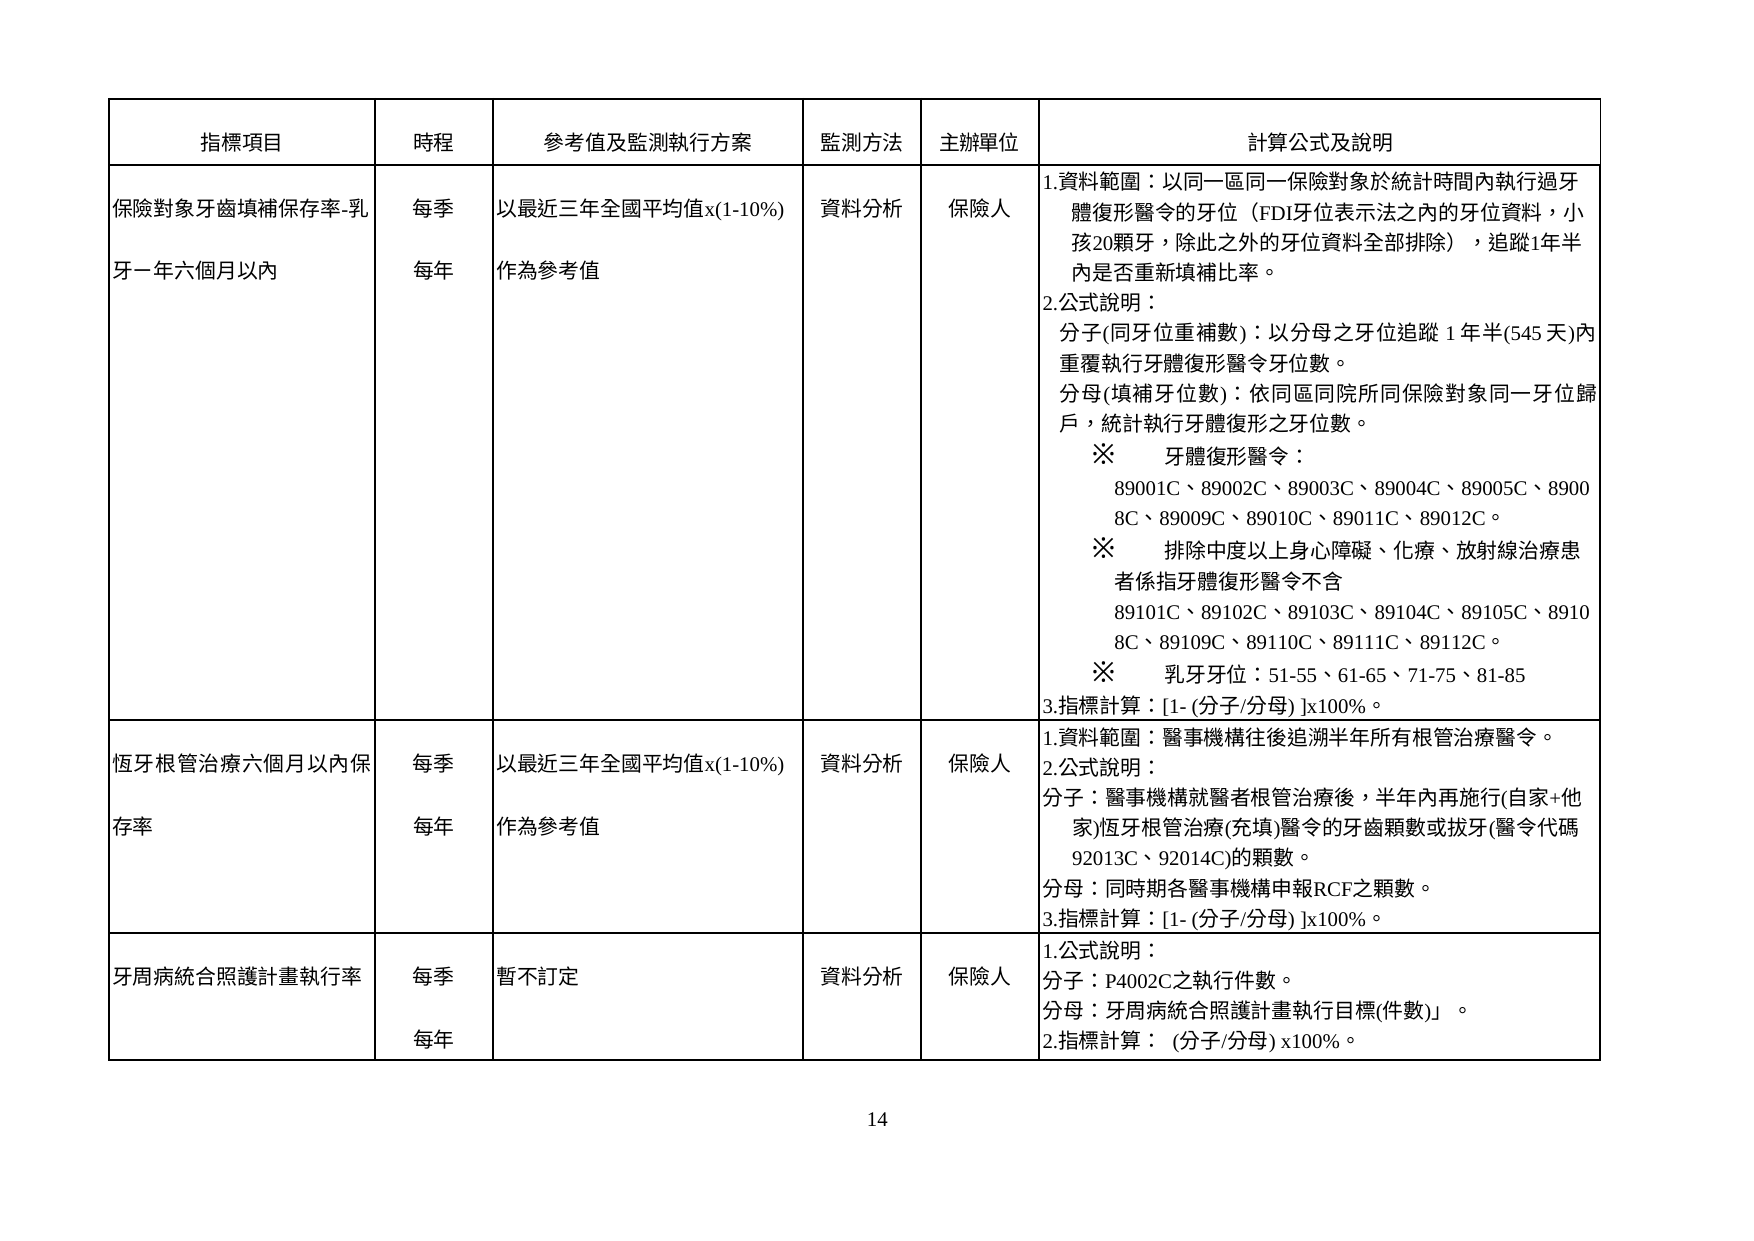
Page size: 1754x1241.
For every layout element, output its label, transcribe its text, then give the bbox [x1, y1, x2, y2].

table_cell 保險對象牙齒填補保存率-乳牙ㄧ年六個月以內 [110, 166, 374, 719]
table_header 主辦單位 [922, 100, 1038, 164]
table_cell 保險人 [922, 166, 1038, 719]
table_cell 資料分析 [804, 934, 920, 1059]
table_cell 1.公式說明： 分子：P4002C之執行件數。 分母：牙周病統合照護計畫執行目標(件數)」。 2.指標計算： (分子/分母) x100%。 [1040, 934, 1599, 1059]
table_cell 每季 每年 [376, 166, 492, 719]
table_cell 1.資料範圍：醫事機構往後追溯半年所有根管治療醫令。 2.公式說明： 分子：醫事機構就醫者根管治療後，半年內再施行(自家+他家)恆牙根管治療(充填)醫令的牙齒顆數或拔牙(醫令代碼 92013C、92014C)的顆數。 分母：同時期各醫事機構申報RCF之顆數。 3.指標計算：[1- (分子/分母) ]x100%。 [1040, 721, 1599, 932]
table_cell 資料分析 [804, 721, 920, 932]
table_cell 每季 每年 [376, 721, 492, 932]
table_header 監測方法 [804, 100, 920, 164]
table_cell 暫不訂定 [494, 934, 802, 1059]
table_cell 恆牙根管治療六個月以內保存率 [110, 721, 374, 932]
table_cell 每季 每年 [376, 934, 492, 1059]
table_header 時程 [376, 100, 492, 164]
table_header 參考值及監測執行方案 [494, 100, 802, 164]
table_cell 以最近三年全國平均值x(1-10%)作為參考值 [494, 721, 802, 932]
table_cell 1.資料範圍：以同一區同一保險對象於統計時間內執行過牙體復形醫令的牙位（FDI牙位表示法之內的牙位資料，小孩20顆牙，除此之外的牙位資料全部排除），追蹤1年半內是否重新填補比率。 2.公式說明： 分子(同牙位重補數)：以分母之牙位追蹤1年半(545天)內重覆執行牙體復形醫令牙位數。 分母(填補牙位數)：依同區同院所同保險對象同一牙位歸戶，統計執行牙體復形之牙位數。 牙體復形醫令：89001C、89002C、89003C、89004C、89005C、89008C、89009C、89010C、89011C、89012C。 排除中度以上身心障礙、化療、放射線治療患者係指牙體復形醫令不含89101C、89102C、89103C、89104C、89105C、89108C、89109C、89110C、89111C、89112C。 乳牙牙位：51-55、61-65、71-75、81-85 3.指標計算：[1- (分子/分母) ]x100%。 [1040, 166, 1599, 719]
table_header 計算公式及說明 [1040, 100, 1600, 164]
table_cell 以最近三年全國平均值x(1-10%)作為參考值 [494, 166, 802, 719]
table_header 指標項目 [110, 100, 374, 164]
table_cell 資料分析 [804, 166, 920, 719]
table_cell 保險人 [922, 721, 1038, 932]
table_cell 牙周病統合照護計畫執行率 [110, 934, 374, 1059]
table_cell 保險人 [922, 934, 1038, 1059]
